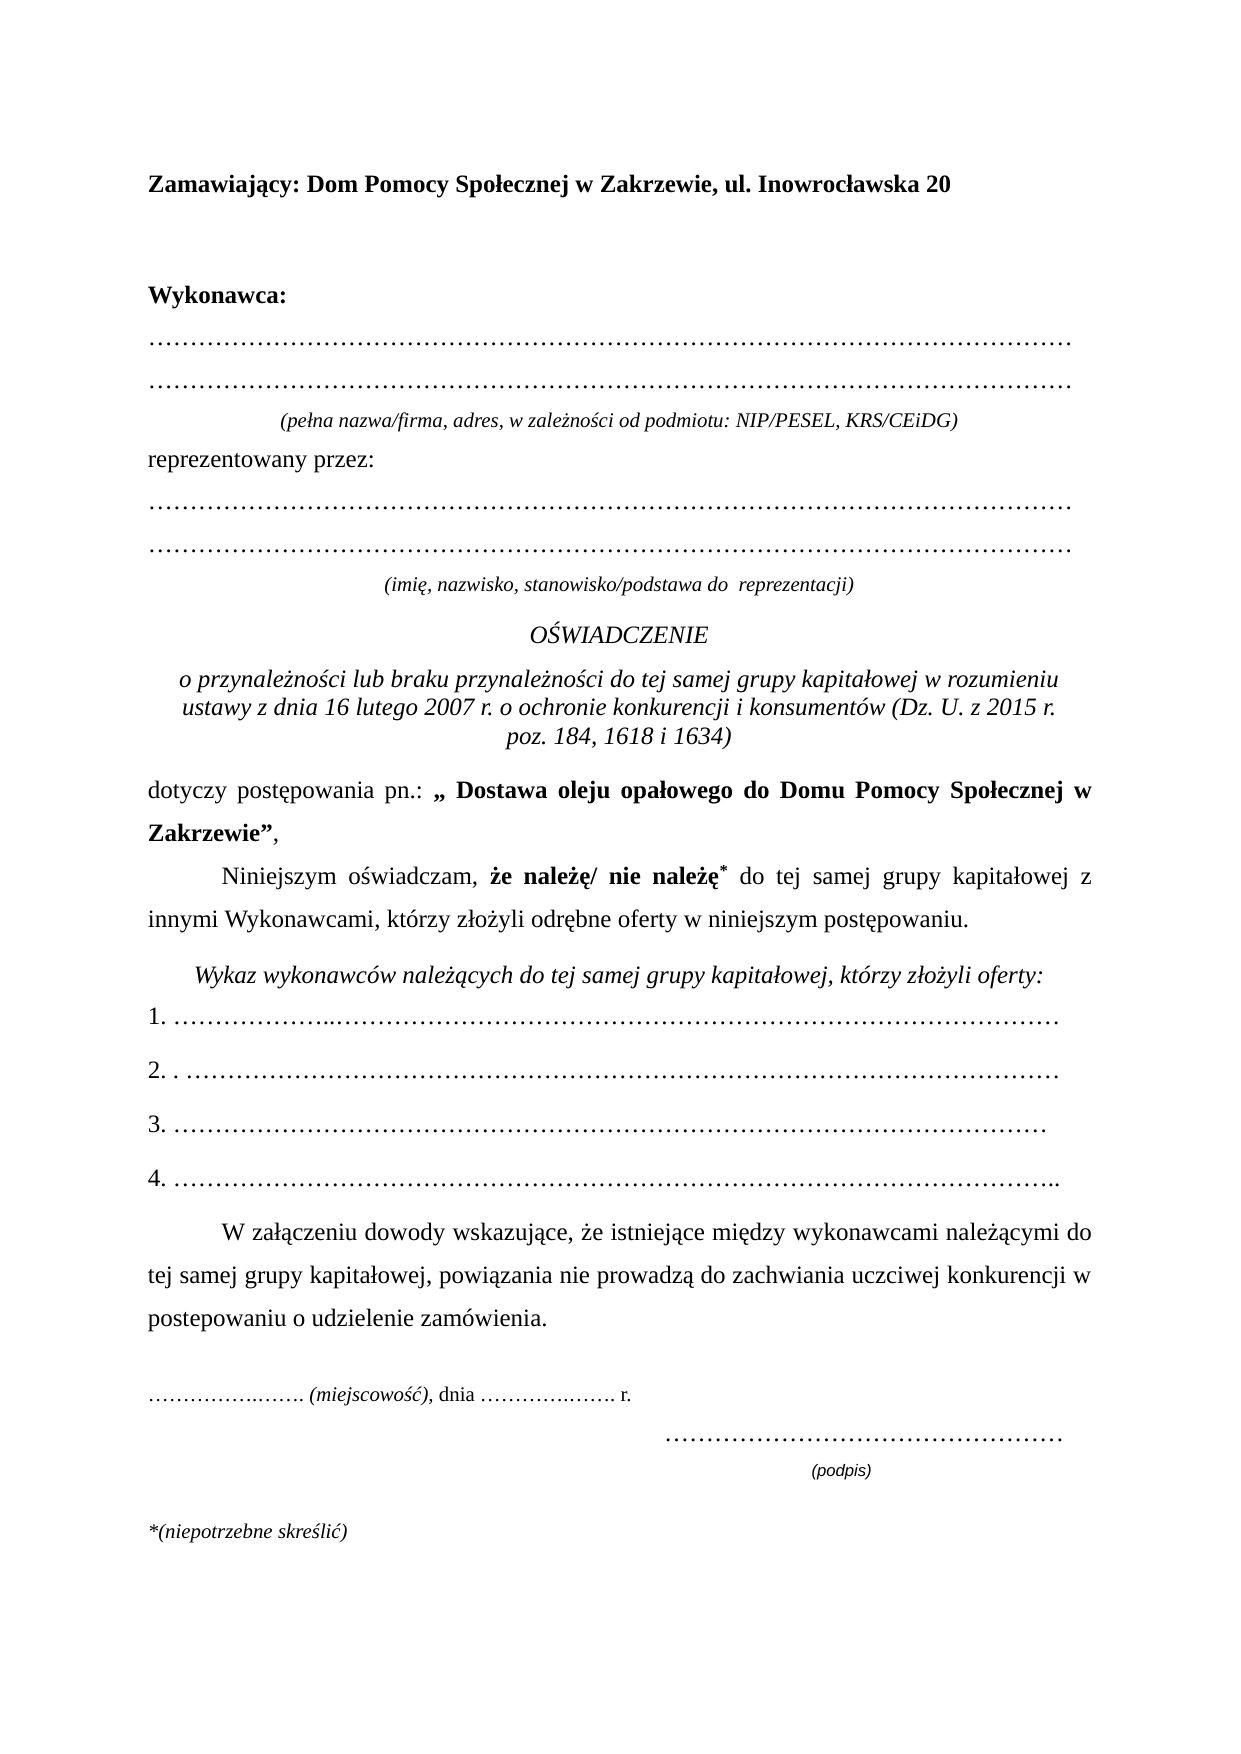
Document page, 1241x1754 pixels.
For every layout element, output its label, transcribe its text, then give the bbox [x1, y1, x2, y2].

text Zamawiający: Dom Pomocy Społecznej w Zakrzewie, ul. Inowrocławska 20 [148, 169, 1093, 198]
text 3. …………………………………………………………………………………………… [148, 1109, 1093, 1138]
text (imię, nazwisko, stanowisko/podstawa do reprezentacji) [148, 572, 1093, 596]
text (pełna nazwa/firma, adres, w zależności od podmiotu: NIP/PESEL, KRS/CEiDG) [148, 408, 1093, 432]
text …………….……. (miejscowość), dnia ………….……. r. [148, 1382, 1093, 1406]
text o przynależności lub braku przynależności do tej samej grupy kapitałowej w rozumieniu [148, 664, 1093, 692]
text W załączeniu dowody wskazujące, że istniejące między wykonawcami należącymi do tej samej grupy kapitałowej, powiązania nie prowadzą do zachwiania uczciwej konkurencji w postepowaniu o udzielenie zamówienia. [148, 1217, 1093, 1332]
text OŚWIADCZENIE [148, 621, 1093, 649]
text 4. …………………………………………………………………………………………….. [148, 1163, 1093, 1191]
text ………………………………………… [148, 1418, 1093, 1447]
text poz. 184, 1618 i 1634) [148, 721, 1093, 750]
text *(niepotrzebne skreślić) [148, 1519, 1093, 1543]
text (podpis) [738, 1461, 1093, 1480]
text …………………………………………………………………………………………………………………………………………………………………………………………………… [148, 322, 1093, 393]
text 2. . …………………………………………………………………………………………… [148, 1055, 1093, 1084]
text 1. ………………..…………………………………………………………………………… [148, 1001, 1093, 1030]
text …………………………………………………………………………………………………………………………………………………………………………………………………… [148, 486, 1093, 558]
text ustawy z dnia 16 lutego 2007 r. o ochronie konkurencji i konsumentów (Dz. U. z 2015 r. [148, 692, 1093, 721]
text reprezentowany przez: [148, 444, 1093, 473]
text Niniejszym oświadczam, że należę/ nie należę* do tej samej grupy kapitałowej z innymi Wykonawcami, którzy złożyli odrębne oferty w niniejszym postępowaniu. [148, 861, 1093, 933]
text Wykaz wykonawców należących do tej samej grupy kapitałowej, którzy złożyli oferty: [148, 960, 1093, 989]
text dotyczy postępowania pn.: „ Dostawa oleju opałowego do Domu Pomocy Społecznej w Zakrzewie”, [148, 775, 1093, 847]
text Wykonawca: [148, 280, 1093, 309]
